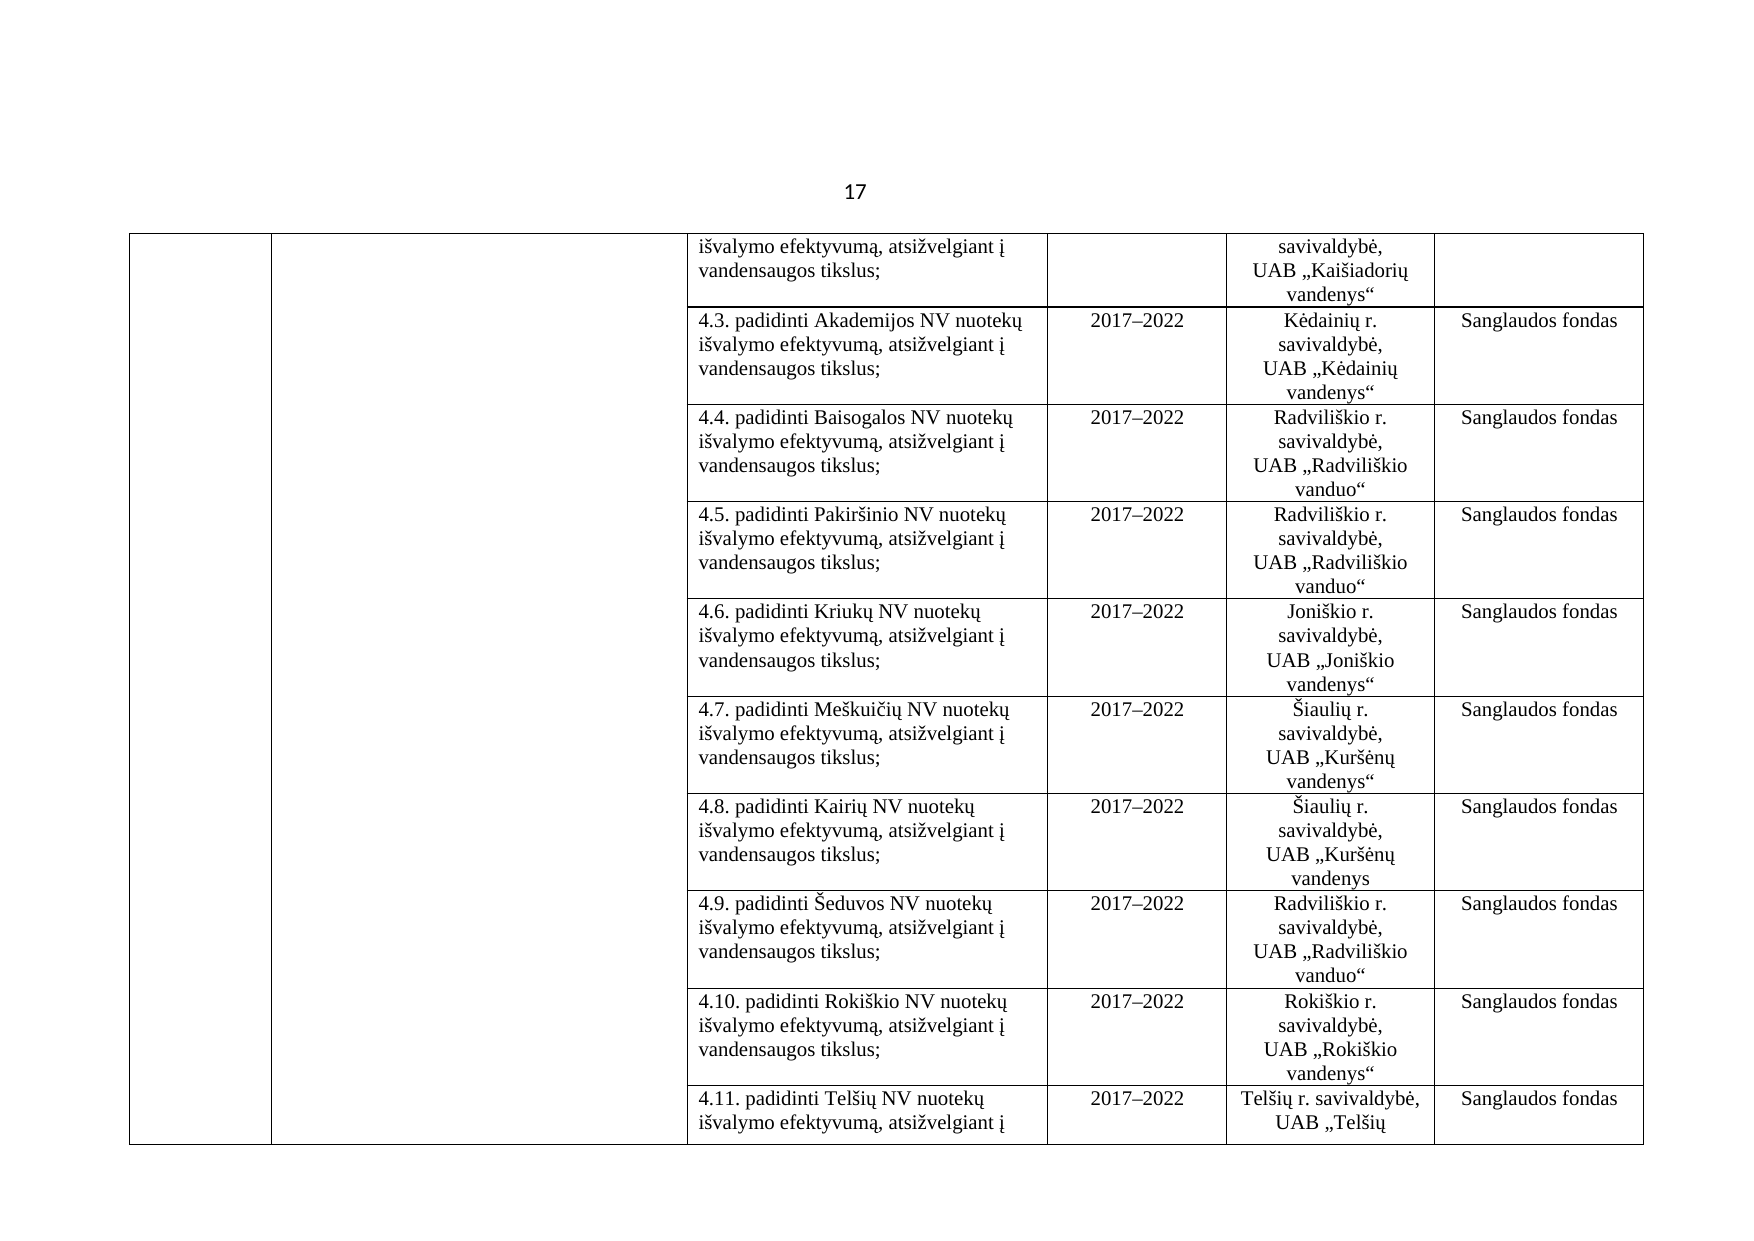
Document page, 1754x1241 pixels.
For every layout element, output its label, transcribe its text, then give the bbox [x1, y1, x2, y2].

table_cell 2017–2022 [1048, 1086, 1226, 1143]
table_cell Radviliškio r. savivaldybė, UAB „Radviliškio vanduo“ [1227, 891, 1434, 987]
table_cell 4.8. padidinti Kairių NV nuotekų išvalymo efektyvumą, atsižvelgiant į vandensaugos tikslus; [688, 794, 1047, 890]
table_cell [130, 234, 271, 1143]
table_cell 2017–2022 [1048, 794, 1226, 890]
table_cell Sanglaudos fondas [1435, 891, 1643, 987]
table_cell 2017–2022 [1048, 891, 1226, 987]
table_cell Radviliškio r. savivaldybė, UAB „Radviliškio vanduo“ [1227, 405, 1434, 501]
table_cell [272, 234, 687, 1143]
table_cell Sanglaudos fondas [1435, 599, 1643, 696]
table_cell 2017–2022 [1048, 697, 1226, 793]
table_cell Sanglaudos fondas [1435, 697, 1643, 793]
table_cell 4.5. padidinti Pakiršinio NV nuotekų išvalymo efektyvumą, atsižvelgiant į vandensaugos tikslus; [688, 502, 1047, 598]
table_cell 2017–2022 [1048, 405, 1226, 501]
table_cell Sanglaudos fondas [1435, 1086, 1643, 1143]
table_cell [1435, 234, 1643, 306]
table_cell 2017–2022 [1048, 308, 1226, 404]
table_cell Telšių r. savivaldybė, UAB „Telšių [1227, 1086, 1434, 1143]
table_cell [1048, 234, 1226, 306]
table_cell 2017–2022 [1048, 599, 1226, 696]
table_cell 4.4. padidinti Baisogalos NV nuotekų išvalymo efektyvumą, atsižvelgiant į vandensaugos tikslus; [688, 405, 1047, 501]
table_cell Kėdainių r. savivaldybė, UAB „Kėdainių vandenys“ [1227, 308, 1434, 404]
table_cell Šiaulių r. savivaldybė, UAB „Kuršėnų vandenys“ [1227, 697, 1434, 793]
table_cell Sanglaudos fondas [1435, 502, 1643, 598]
table_cell 2017–2022 [1048, 502, 1226, 598]
table_cell Šiaulių r. savivaldybė, UAB „Kuršėnų vandenys [1227, 794, 1434, 890]
table_cell 4.3. padidinti Akademijos NV nuotekų išvalymo efektyvumą, atsižvelgiant į vandensaugos tikslus; [688, 308, 1047, 404]
table_cell 4.6. padidinti Kriukų NV nuotekų išvalymo efektyvumą, atsižvelgiant į vandensaugos tikslus; [688, 599, 1047, 696]
table_cell Sanglaudos fondas [1435, 405, 1643, 501]
table_cell Sanglaudos fondas [1435, 794, 1643, 890]
table_cell Radviliškio r. savivaldybė, UAB „Radviliškio vanduo“ [1227, 502, 1434, 598]
table_cell savivaldybė, UAB „Kaišiadorių vandenys“ [1227, 234, 1434, 306]
table_cell Joniškio r. savivaldybė, UAB „Joniškio vandenys“ [1227, 599, 1434, 696]
table_cell išvalymo efektyvumą, atsižvelgiant į vandensaugos tikslus; [688, 234, 1047, 306]
table_cell 4.9. padidinti Šeduvos NV nuotekų išvalymo efektyvumą, atsižvelgiant į vandensaugos tikslus; [688, 891, 1047, 987]
table_cell 4.7. padidinti Meškuičių NV nuotekų išvalymo efektyvumą, atsižvelgiant į vandensaugos tikslus; [688, 697, 1047, 793]
table_cell Sanglaudos fondas [1435, 308, 1643, 404]
table_cell Sanglaudos fondas [1435, 989, 1643, 1085]
table_cell 4.10. padidinti Rokiškio NV nuotekų išvalymo efektyvumą, atsižvelgiant į vandensaugos tikslus; [688, 989, 1047, 1085]
table_cell 4.11. padidinti Telšių NV nuotekų išvalymo efektyvumą, atsižvelgiant į [688, 1086, 1047, 1143]
table_cell Rokiškio r. savivaldybė, UAB „Rokiškio vandenys“ [1227, 989, 1434, 1085]
table_cell 2017–2022 [1048, 989, 1226, 1085]
